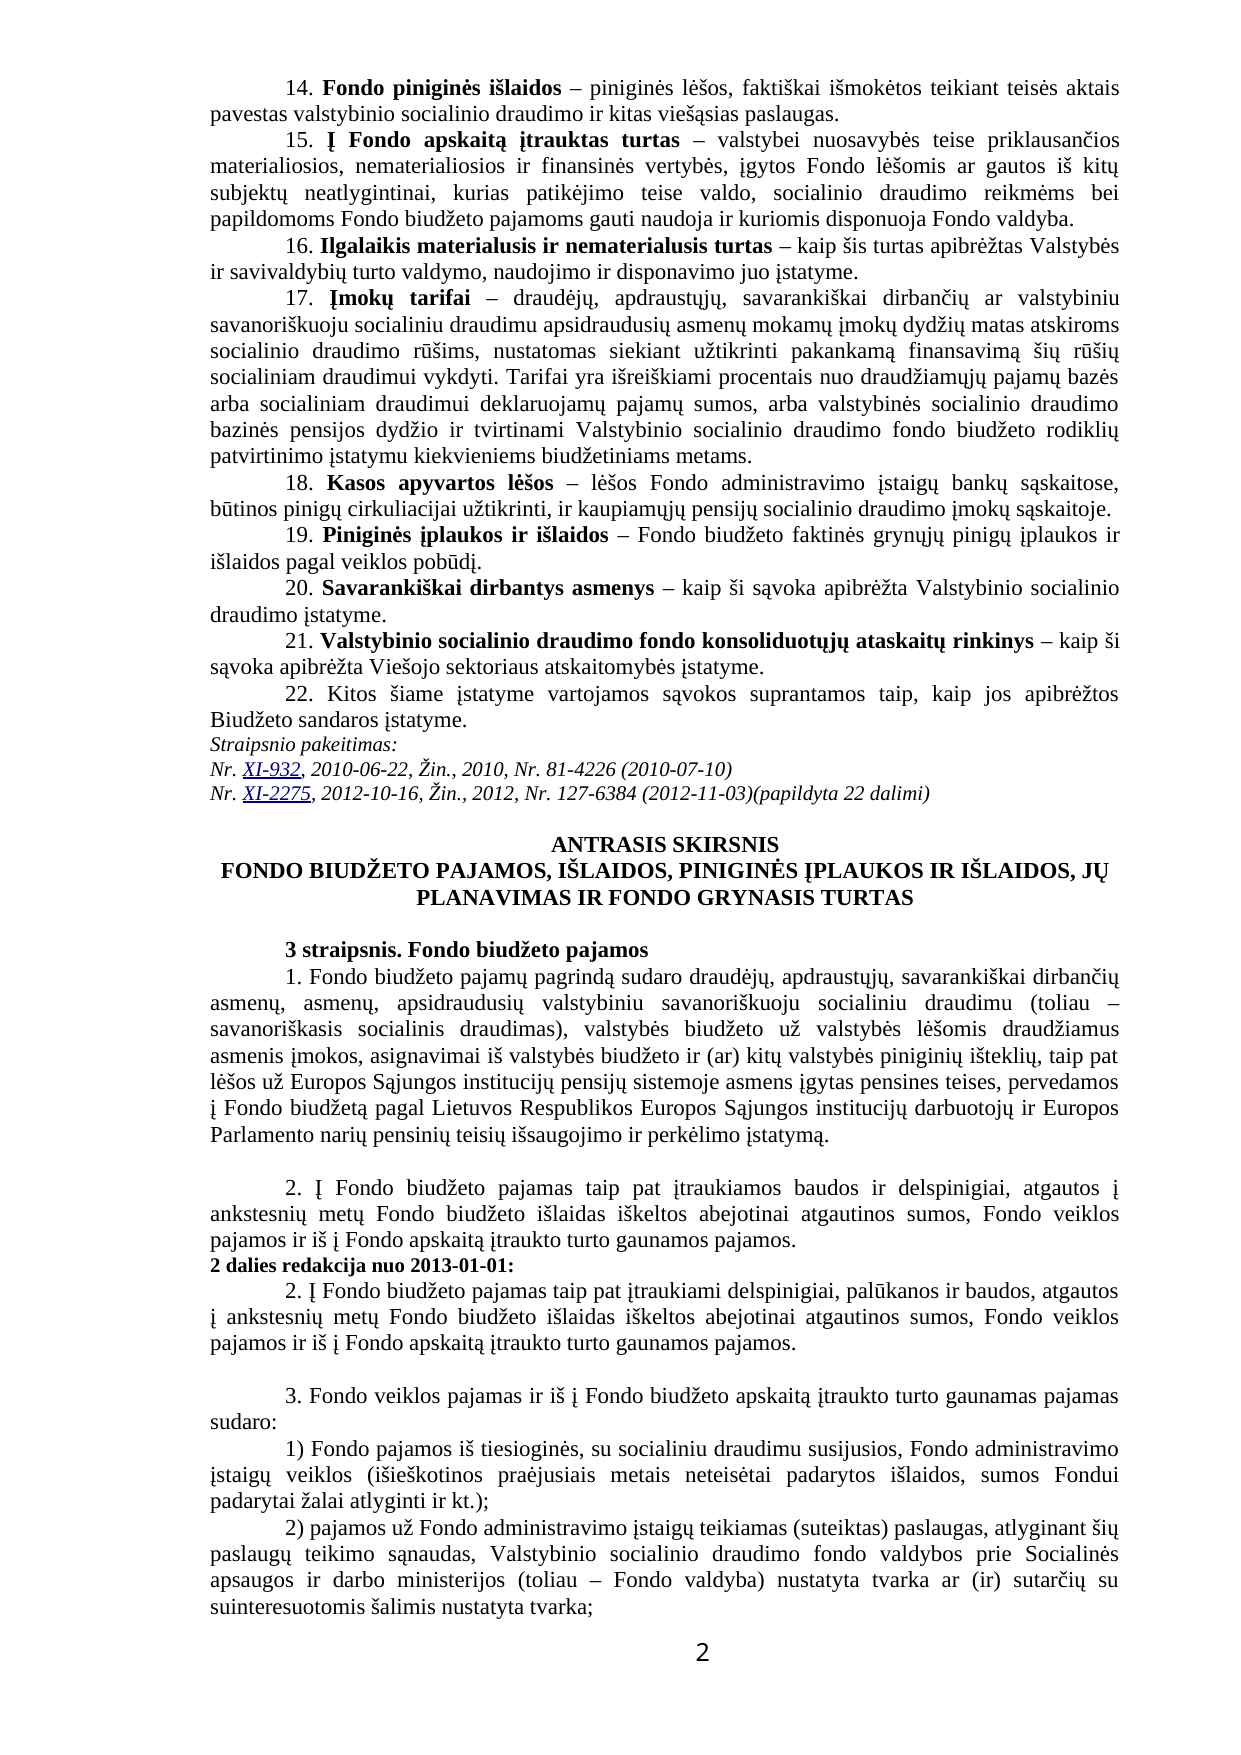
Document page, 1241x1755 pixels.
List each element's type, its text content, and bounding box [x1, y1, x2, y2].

text 1. Fondo biudžeto pajamų pagrindą sudaro draudėjų, apdraustųjų, savarankiškai dirbančių asmenų, asmenų, apsidraudusių valstybiniu savanoriškuoju socialiniu draudimu (toliau – savanoriškasis socialinis draudimas), valstybės biudžeto už valstybės lėšomis draudžiamus asmenis įmokos, asignavimai iš valstybės biudžeto ir (ar) kitų valstybės piniginių išteklių, taip pat lėšos už Europos Sąjungos institucijų pensijų sistemoje asmens įgytas pensines teises, pervedamos į Fondo biudžetą pagal Lietuvos Respublikos Europos Sąjungos institucijų darbuotojų ir Europos Parlamento narių pensinių teisių išsaugojimo ir perkėlimo įstatymą. [210, 963, 1120, 1147]
text ANTRASIS SKIRSNIS [210, 831, 1120, 857]
text 14. Fondo piniginės išlaidos – piniginės lėšos, faktiškai išmokėtos teikiant teisės aktais pavestas valstybinio socialinio draudimo ir kitas viešąsias paslaugas. [210, 73, 1120, 126]
text 2 dalies redakcija nuo 2013-01-01: [210, 1253, 1120, 1277]
text 18. Kasos apyvartos lėšos – lėšos Fondo administravimo įstaigų bankų sąskaitose, būtinos pinigų cirkuliacijai užtikrinti, ir kaupiamųjų pensijų socialinio draudimo įmokų sąskaitoje. [210, 469, 1120, 522]
text 17. Įmokų tarifai – draudėjų, apdraustųjų, savarankiškai dirbančių ar valstybiniu savanoriškuoju socialiniu draudimu apsidraudusių asmenų mokamų įmokų dydžių matas atskiroms socialinio draudimo rūšims, nustatomas siekiant užtikrinti pakankamą finansavimą šių rūšių socialiniam draudimui vykdyti. Tarifai yra išreiškiami procentais nuo draudžiamųjų pajamų bazės arba socialiniam draudimui deklaruojamų pajamų sumos, arba valstybinės socialinio draudimo bazinės pensijos dydžio ir tvirtinami Valstybinio socialinio draudimo fondo biudžeto rodiklių patvirtinimo įstatymu kiekvieniems biudžetiniams metams. [210, 284, 1120, 469]
text 3. Fondo veiklos pajamas ir iš į Fondo biudžeto apskaitą įtraukto turto gaunamas pajamas sudaro: [210, 1382, 1120, 1435]
text 22. Kitos šiame įstatyme vartojamos sąvokos suprantamos taip, kaip jos apibrėžtos Biudžeto sandaros įstatyme. [210, 680, 1120, 732]
text 16. Ilgalaikis materialusis ir nematerialusis turtas – kaip šis turtas apibrėžtas Valstybės ir savivaldybių turto valdymo, naudojimo ir disponavimo juo įstatyme. [210, 232, 1120, 284]
text 2. Į Fondo biudžeto pajamas taip pat įtraukiami delspinigiai, palūkanos ir baudos, atgautos į ankstesnių metų Fondo biudžeto išlaidas iškeltos abejotinai atgautinos sumos, Fondo veiklos pajamos ir iš į Fondo apskaitą įtraukto turto gaunamos pajamos. [210, 1277, 1120, 1356]
text 21. Valstybinio socialinio draudimo fondo konsoliduotųjų ataskaitų rinkinys – kaip ši sąvoka apibrėžta Viešojo sektoriaus atskaitomybės įstatyme. [210, 627, 1120, 680]
text Straipsnio pakeitimas: [210, 732, 1120, 756]
text 1) Fondo pajamos iš tiesioginės, su socialiniu draudimu susijusios, Fondo administravimo įstaigų veiklos (išieškotinos praėjusiais metais neteisėtai padarytos išlaidos, sumos Fondui padarytai žalai atlyginti ir kt.); [210, 1435, 1120, 1514]
text 3 straipsnis. Fondo biudžeto pajamos [210, 936, 1120, 963]
text 20. Savarankiškai dirbantys asmenys – kaip ši sąvoka apibrėžta Valstybinio socialinio draudimo įstatyme. [210, 574, 1120, 627]
text Nr. XI-2275, 2012-10-16, Žin., 2012, Nr. 127-6384 (2012-11-03)(papildyta 22 dalimi) [210, 781, 1120, 804]
text Nr. XI-932, 2010-06-22, Žin., 2010, Nr. 81-4226 (2010-07-10) [210, 756, 1120, 781]
text 2) pajamos už Fondo administravimo įstaigų teikiamas (suteiktas) paslaugas, atlyginant šių paslaugų teikimo sąnaudas, Valstybinio socialinio draudimo fondo valdybos prie Socialinės apsaugos ir darbo ministerijos (toliau – Fondo valdyba) nustatyta tvarka ar (ir) sutarčių su suinteresuotomis šalimis nustatyta tvarka; [210, 1514, 1120, 1619]
text 15. Į Fondo apskaitą įtrauktas turtas – valstybei nuosavybės teise priklausančios materialiosios, nematerialiosios ir finansinės vertybės, įgytos Fondo lėšomis ar gautos iš kitų subjektų neatlygintinai, kurias patikėjimo teise valdo, socialinio draudimo reikmėms bei papildomoms Fondo biudžeto pajamoms gauti naudoja ir kuriomis disponuoja Fondo valdyba. [210, 126, 1120, 232]
text FONDO BIUDŽETO PAJAMOS, IŠLAIDOS, PINIGINĖS ĮPLAUKOS IR IŠLAIDOS, JŲ PLANAVIMAS IR FONDO GRYNASIS TURTAS [210, 857, 1120, 910]
text 19. Piniginės įplaukos ir išlaidos – Fondo biudžeto faktinės grynųjų pinigų įplaukos ir išlaidos pagal veiklos pobūdį. [210, 522, 1120, 574]
text 2. Į Fondo biudžeto pajamas taip pat įtraukiamos baudos ir delspinigiai, atgautos į ankstesnių metų Fondo biudžeto išlaidas iškeltos abejotinai atgautinos sumos, Fondo veiklos pajamos ir iš į Fondo apskaitą įtraukto turto gaunamos pajamos. [210, 1173, 1120, 1253]
